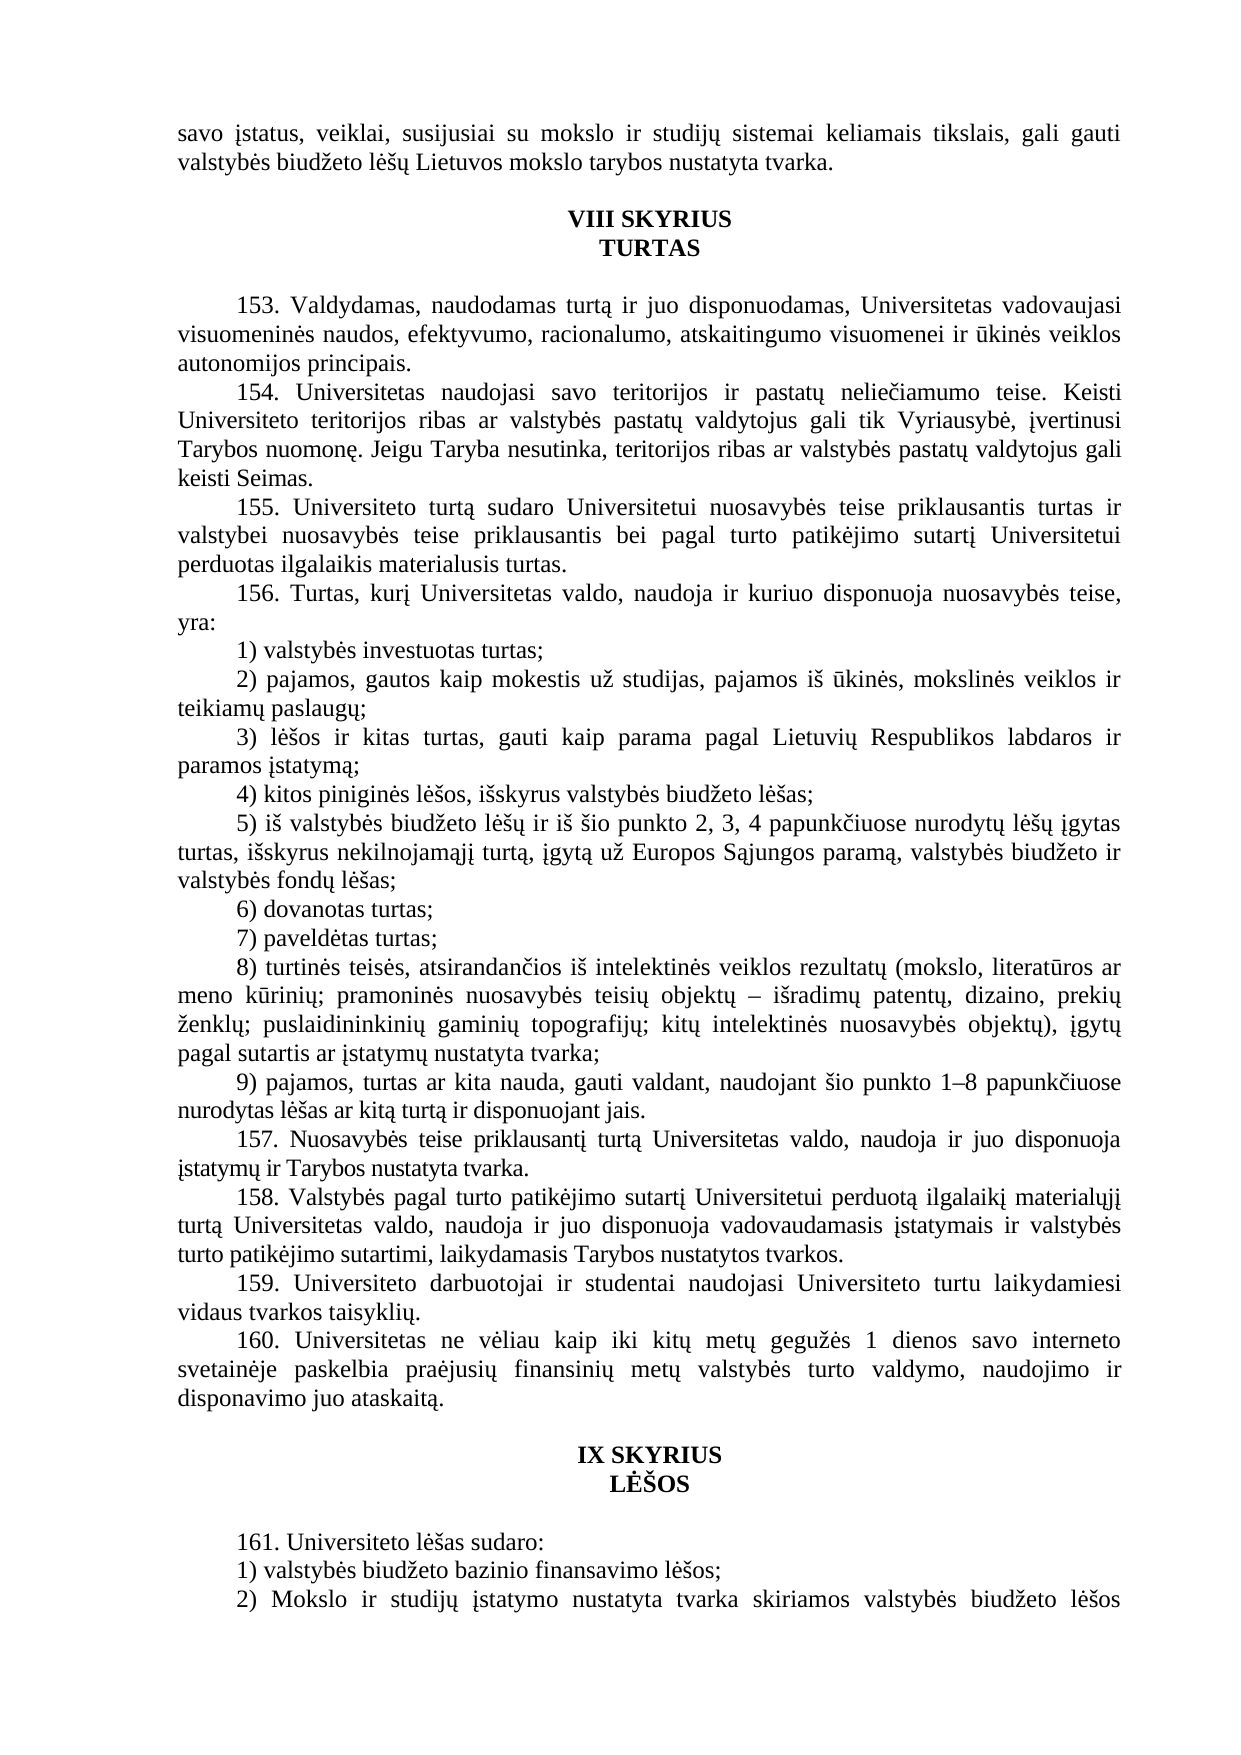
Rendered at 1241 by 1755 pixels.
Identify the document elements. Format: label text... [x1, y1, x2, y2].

text turtas [177, 233, 1122, 262]
text 154. Universitetas naudojasi savo teritorijos ir pastatų neliečiamumo teise. Keisti Universiteto teritorijos ribas ar valstybės pastatų valdytojus gali tik Vyriausybė, įvertinusi Tarybos nuomonę. Jeigu Taryba nesutinka, teritorijos ribas ar valstybės pastatų valdytojus gali keisti Seimas. [177, 377, 1122, 492]
text 2) Mokslo ir studijų įstatymo nustatyta tvarka skiriamos valstybės biudžeto lėšos [177, 1584, 1122, 1613]
text 5) iš valstybės biudžeto lėšų ir iš šio punkto 2, 3, 4 papunkčiuose nurodytų lėšų įgytas turtas, išskyrus nekilnojamąjį turtą, įgytą už Europos Sąjungos paramą, valstybės biudžeto ir valstybės fondų lėšas; [177, 808, 1122, 894]
text 156. Turtas, kurį Universitetas valdo, naudoja ir kuriuo disponuoja nuosavybės teise, yra: [177, 578, 1122, 636]
text savo įstatus, veiklai, susijusiai su mokslo ir studijų sistemai keliamais tikslais, gali gauti valstybės biudžeto lėšų Lietuvos mokslo tarybos nustatyta tvarka. [177, 118, 1122, 176]
text 7) paveldėtas turtas; [177, 923, 1122, 952]
text 8) turtinės teisės, atsirandančios iš intelektinės veiklos rezultatų (mokslo, literatūros ar meno kūrinių; pramoninės nuosavybės teisių objektų – išradimų patentų, dizaino, prekių ženklų; puslaidininkinių gaminių topografijų; kitų intelektinės nuosavybės objektų), įgytų pagal sutartis ar įstatymų nustatyta tvarka; [177, 952, 1122, 1067]
text 2) pajamos, gautos kaip mokestis už studijas, pajamos iš ūkinės, mokslinės veiklos ir teikiamų paslaugų; [177, 664, 1122, 722]
text 1) valstybės biudžeto bazinio finansavimo lėšos; [177, 1556, 1122, 1584]
text 3) lėšos ir kitas turtas, gauti kaip parama pagal Lietuvių Respublikos labdaros ir paramos įstatymą; [177, 722, 1122, 779]
text viii SKYRIUS [177, 204, 1122, 233]
text iX SKYRIUS [177, 1441, 1122, 1469]
text 155. Universiteto turtą sudaro Universitetui nuosavybės teise priklausantis turtas ir valstybei nuosavybės teise priklausantis bei pagal turto patikėjimo sutartį Universitetui perduotas ilgalaikis materialusis turtas. [177, 492, 1122, 578]
text 158. Valstybės pagal turto patikėjimo sutartį Universitetui perduotą ilgalaikį materialųjį turtą Universitetas valdo, naudoja ir juo disponuoja vadovaudamasis įstatymais ir valstybės turto patikėjimo sutartimi, laikydamasis Tarybos nustatytos tvarkos. [177, 1182, 1122, 1268]
text 160. Universitetas ne vėliau kaip iki kitų metų gegužės 1 dienos savo interneto svetainėje paskelbia praėjusių finansinių metų valstybės turto valdymo, naudojimo ir disponavimo juo ataskaitą. [177, 1326, 1122, 1412]
text 4) kitos piniginės lėšos, išskyrus valstybės biudžeto lėšas; [177, 779, 1122, 808]
text 153. Valdydamas, naudodamas turtą ir juo disponuodamas, Universitetas vadovaujasi visuomeninės naudos, efektyvumo, racionalumo, atskaitingumo visuomenei ir ūkinės veiklos autonomijos principais. [177, 291, 1122, 377]
text 157. Nuosavybės teise priklausantį turtą Universitetas valdo, naudoja ir juo disponuoja įstatymų ir Tarybos nustatyta tvarka. [177, 1124, 1122, 1182]
text 6) dovanotas turtas; [177, 894, 1122, 923]
text 9) pajamos, turtas ar kita nauda, gauti valdant, naudojant šio punkto 1–8 papunkčiuose nurodytas lėšas ar kitą turtą ir disponuojant jais. [177, 1067, 1122, 1124]
text lėšos [177, 1469, 1122, 1498]
text 159. Universiteto darbuotojai ir studentai naudojasi Universiteto turtu laikydamiesi vidaus tvarkos taisyklių. [177, 1268, 1122, 1326]
text 1) valstybės investuotas turtas; [177, 636, 1122, 664]
text 161. Universiteto lėšas sudaro: [177, 1527, 1122, 1556]
